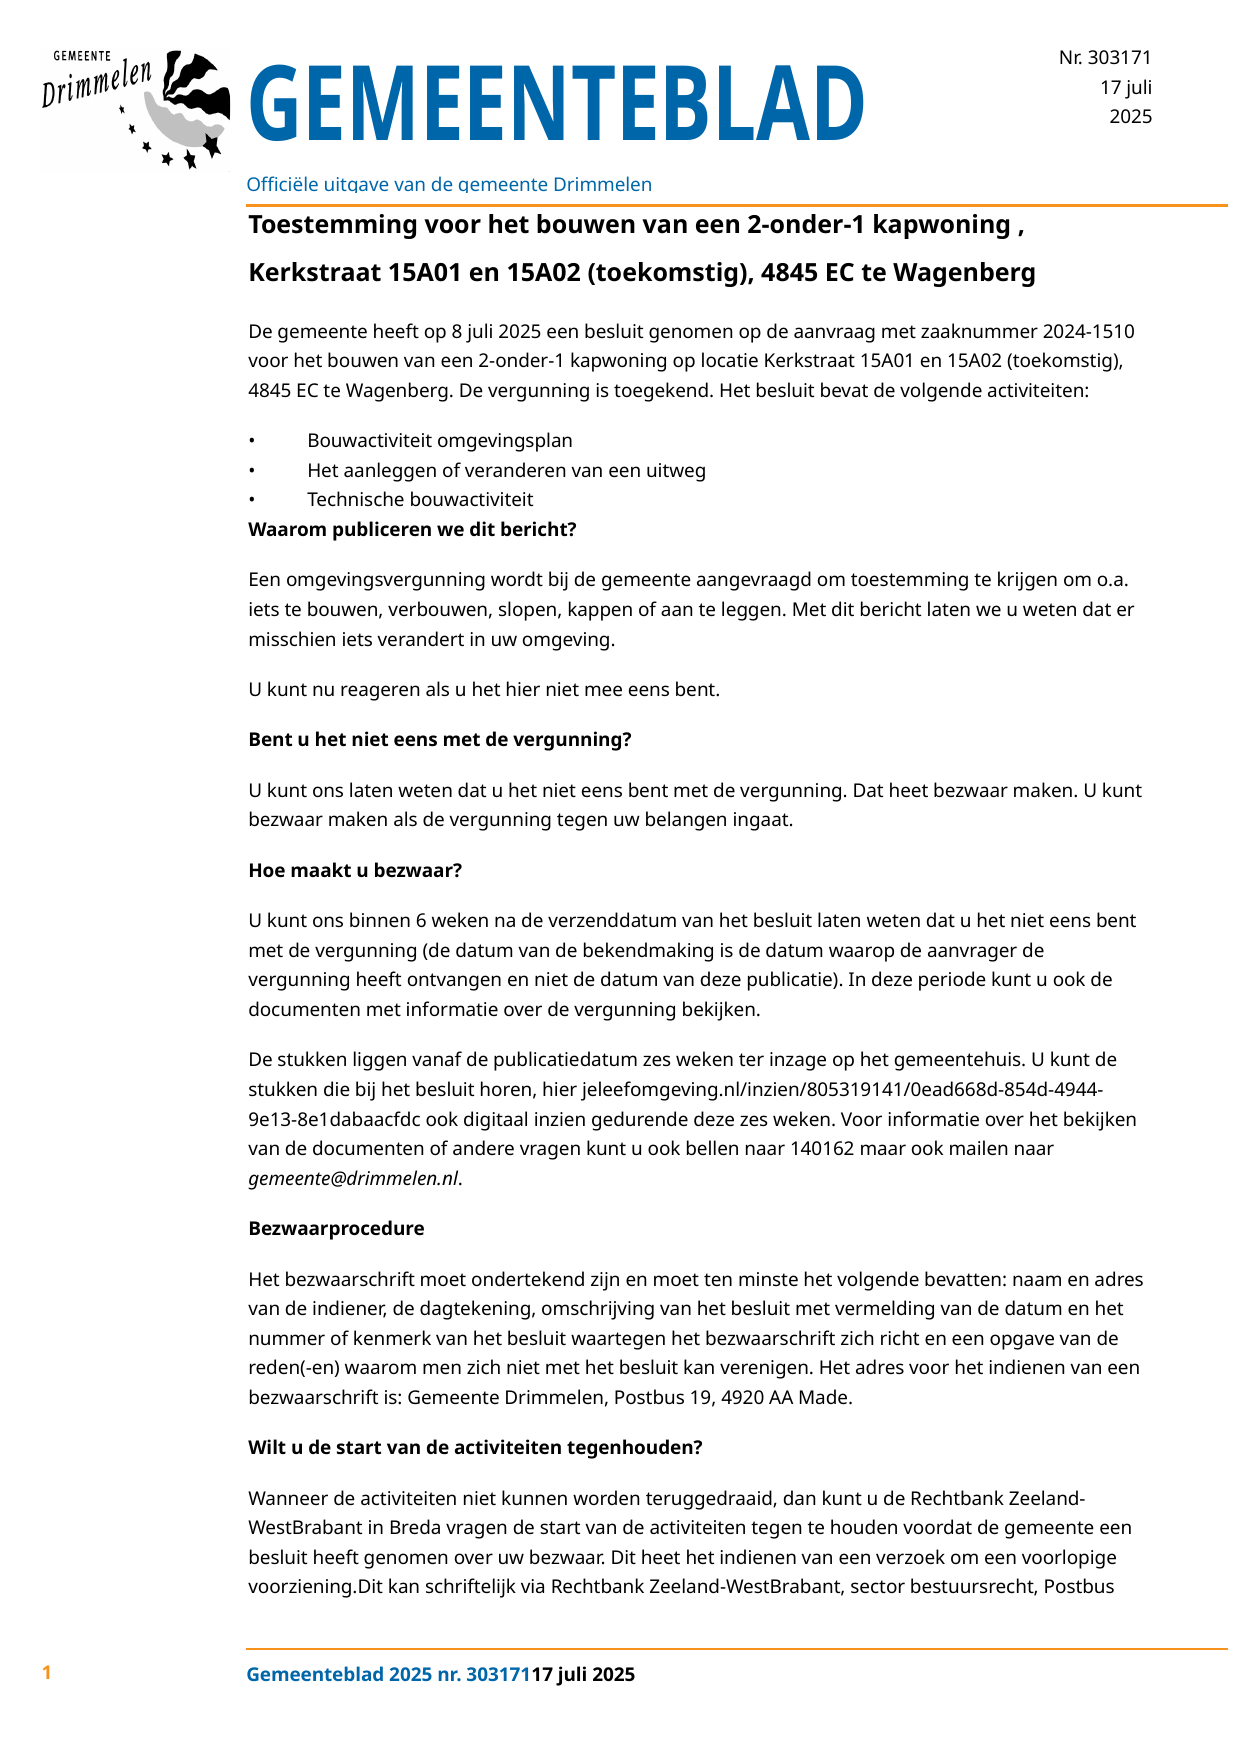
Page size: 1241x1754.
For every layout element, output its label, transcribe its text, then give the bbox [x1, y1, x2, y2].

text U kunt nu reageren als u het hier niet mee eens bent. [248, 676, 1152, 702]
text Waarom publiceren we dit bericht? [248, 516, 1152, 542]
text Toestemming voor het bouwen van een 2-onder-1 kapwoning , Kerkstraat 15A01 en 15A02 (toekomstig), 4845 EC te Wagenberg [248, 207, 1152, 288]
text Een omgevingsvergunning wordt bij de gemeente aangevraagd om toestemming te krijgen om o.a. iets te bouwen, verbouwen, slopen, kappen of aan te leggen. Met dit bericht laten we u weten dat er misschien iets verandert in uw omgeving. [248, 567, 1152, 652]
text Wanneer de activiteiten niet kunnen worden teruggedraaid, dan kunt u de Rechtbank Zeeland-WestBrabant in Breda vragen de start van de activiteiten tegen te houden voordat de gemeente een besluit heeft genomen over uw bezwaar. Dit heet het indienen van een verzoek om een voorlopige voorziening.Dit kan schriftelijk via Rechtbank Zeeland-WestBrabant, sector bestuursrecht, Postbus [248, 1485, 1152, 1599]
list Het aanleggen of veranderen van een uitweg [248, 457, 1152, 483]
list Technische bouwactiviteit [248, 487, 1152, 512]
text Bezwaarprocedure [248, 1215, 1152, 1241]
picture [41, 47, 231, 172]
text De stukken liggen vanaf de publicatiedatum zes weken ter inzage op het gemeentehuis. U kunt de stukken die bij het besluit horen, hier jeleefomgeving.nl/inzien/805319141/0ead668d-854d-4944-9e13-8e1dabaacfdc ook digitaal inzien gedurende deze zes weken. Voor informatie over het bekijken van de documenten of andere vragen kunt u ook bellen naar 140162 maar ook mailen naar gemeente@drimmelen.nl. [248, 1047, 1152, 1191]
text Hoe maakt u bezwaar? [248, 857, 1152, 883]
text Het bezwaarschrift moet ondertekend zijn en moet ten minste het volgende bevatten: naam en adres van de indiener, de dagtekening, omschrijving van het besluit met vermelding van de datum en het nummer of kenmerk van het besluit waartegen het bezwaarschrift zich richt en een opgave van de reden(-en) waarom men zich niet met het besluit kan verenigen. Het adres voor het indienen van een bezwaarschrift is: Gemeente Drimmelen, Postbus 19, 4920 AA Made. [248, 1266, 1152, 1410]
list Bouwactiviteit omgevingsplan [248, 427, 1152, 453]
text U kunt ons laten weten dat u het niet eens bent met de vergunning. Dat heet bezwaar maken. U kunt bezwaar maken als de vergunning tegen uw belangen ingaat. [248, 777, 1152, 832]
text De gemeente heeft op 8 juli 2025 een besluit genomen op de aanvraag met zaaknummer 2024-1510 voor het bouwen van een 2-onder-1 kapwoning op locatie Kerkstraat 15A01 en 15A02 (toekomstig), 4845 EC te Wagenberg. De vergunning is toegekend. Het besluit bevat de volgende activiteiten: [248, 318, 1152, 403]
text Bent u het niet eens met de vergunning? [248, 727, 1152, 752]
text Wilt u de start van de activiteiten tegenhouden? [248, 1434, 1152, 1460]
text U kunt ons binnen 6 weken na de verzenddatum van het besluit laten weten dat u het niet eens bent met de vergunning (de datum van de bekendmaking is de datum waarop de aanvrager de vergunning heeft ontvangen en niet de datum van deze publicatie). In deze periode kunt u ook de documenten met informatie over de vergunning bekijken. [248, 907, 1152, 1022]
